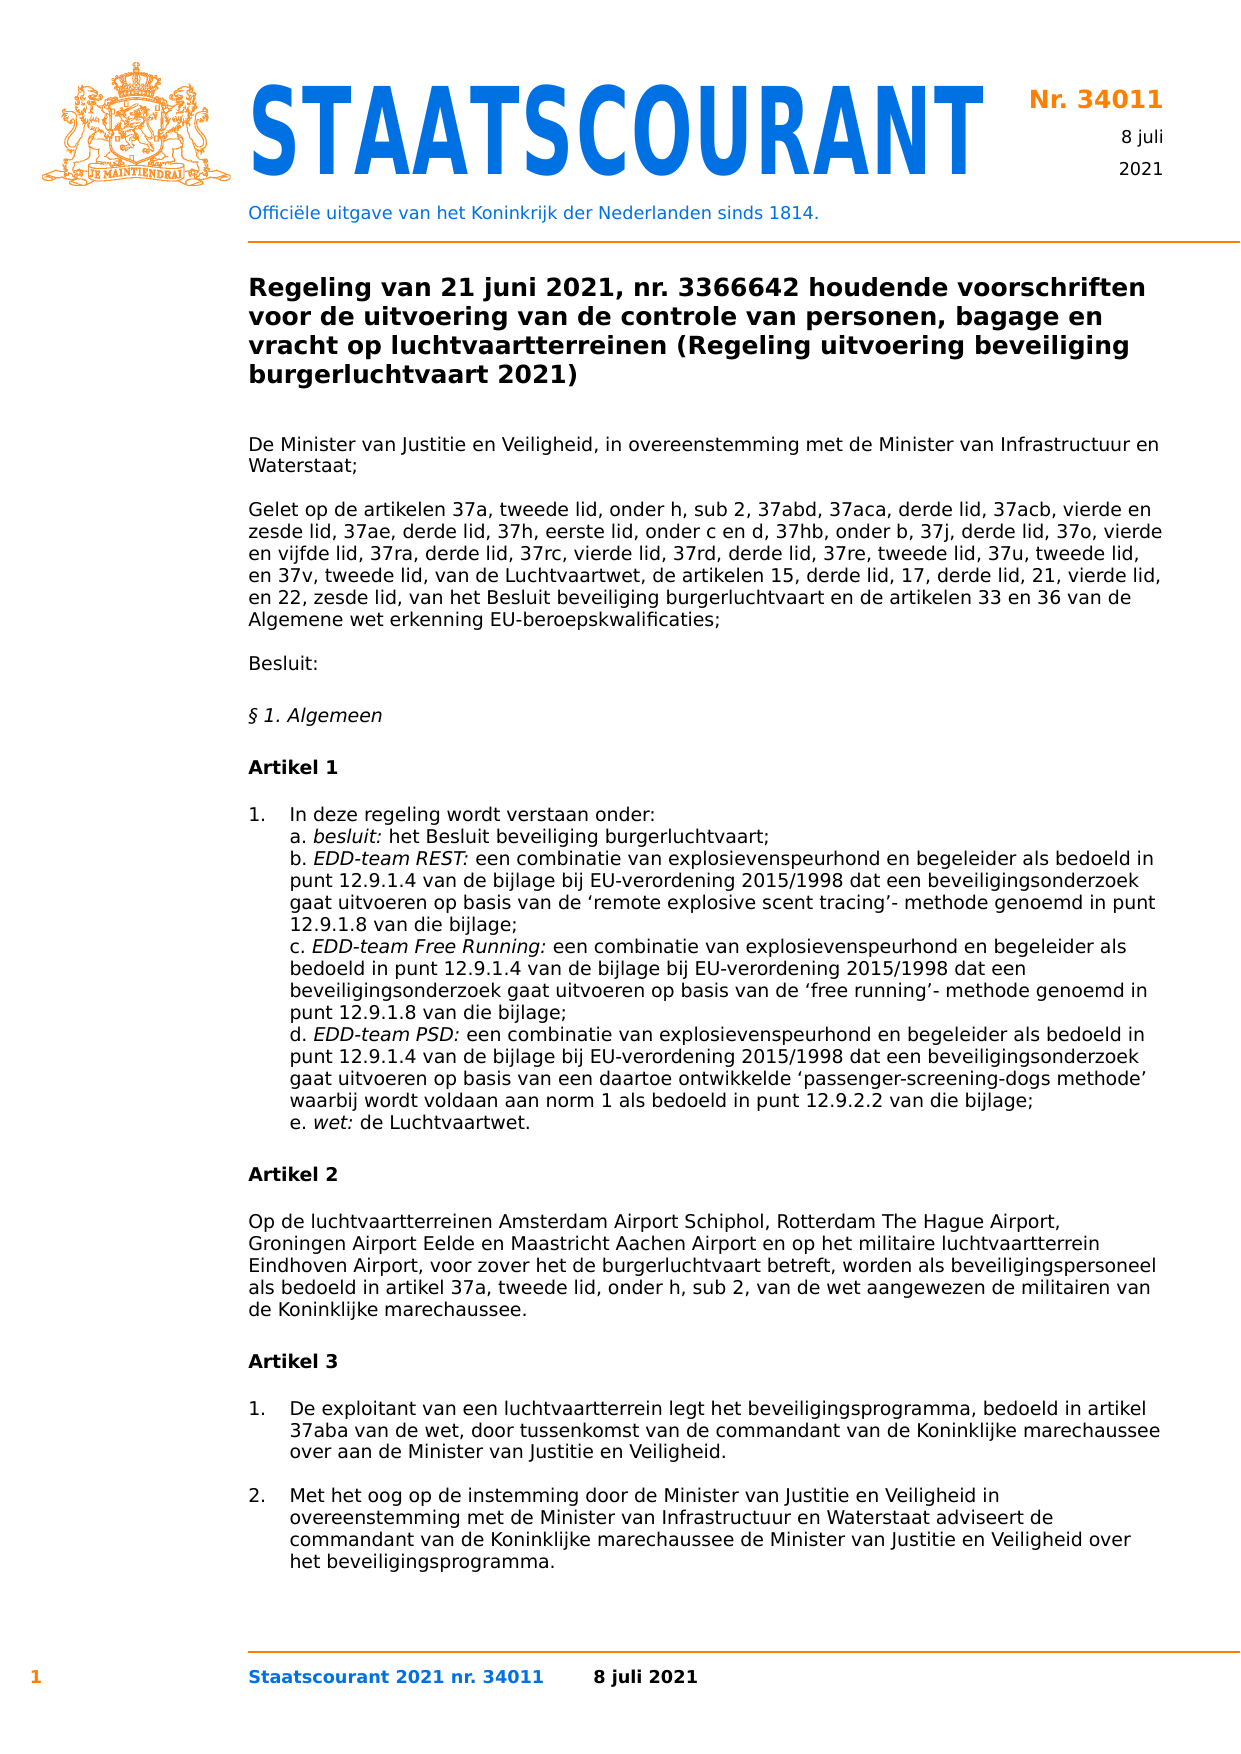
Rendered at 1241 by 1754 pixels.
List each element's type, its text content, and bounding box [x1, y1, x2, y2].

text b. EDD-team REST: een combinatie van explosievenspeurhond en begeleider als bedoeld in punt 12.9.1.4 van de bijlage bij EU-verordening 2015/1998 dat een beveiligingsonderzoek gaat uitvoeren op basis van de ‘remote explosive scent tracing’- methode genoemd in punt 12.9.1.8 van die bijlage; [289, 848, 1163, 936]
text a. besluit: het Besluit beveiliging burgerluchtvaart; [289, 826, 1163, 848]
text c. EDD-team Free Running: een combinatie van explosievenspeurhond en begeleider als bedoeld in punt 12.9.1.4 van de bijlage bij EU-verordening 2015/1998 dat een beveiligingsonderzoek gaat uitvoeren op basis van de ‘free running’- methode genoemd in punt 12.9.1.8 van die bijlage; [289, 936, 1163, 1024]
text Op de luchtvaartterreinen Amsterdam Airport Schiphol, Rotterdam The Hague Airport, Groningen Airport Eelde en Maastricht Aachen Airport en op het militaire luchtvaartterrein Eindhoven Airport, voor zover het de burgerluchtvaart betreft, worden als beveiligingspersoneel als bedoeld in artikel 37a, tweede lid, onder h, sub 2, van de wet aangewezen de militairen van de Koninklijke marechaussee. [248, 1211, 1163, 1321]
subtitle Artikel 3 [248, 1351, 1163, 1372]
text 2. Met het oog op de instemming door de Minister van Justitie en Veiligheid in overeenstemming met de Minister van Infrastructuur en Waterstaat adviseert de commandant van de Koninklijke marechaussee de Minister van Justitie en Veiligheid over het beveiligingsprogramma. [248, 1485, 1163, 1573]
table_cell Officiële uitgave van het Koninkrijk der Nederlanden sinds 1814. [248, 203, 1240, 241]
text Besluit: [248, 653, 1163, 675]
table_cell 8 juli [998, 121, 1240, 153]
table_cell 2021 [998, 153, 1240, 203]
subtitle § 1. Algemeen [248, 705, 1163, 727]
table_header Nr. 34011 [998, 62, 1240, 121]
table_header STAATSCOURANT [248, 62, 998, 203]
subtitle Artikel 1 [248, 757, 1163, 779]
table_header [25, 62, 248, 241]
picture [41, 62, 231, 186]
text 1. In deze regeling wordt verstaan onder: [248, 804, 1163, 826]
text Gelet op de artikelen 37a, tweede lid, onder h, sub 2, 37abd, 37aca, derde lid, 37acb, vierde en zesde lid, 37ae, derde lid, 37h, eerste lid, onder c en d, 37hb, onder b, 37j, derde lid, 37o, vierde en vijfde lid, 37ra, derde lid, 37rc, vierde lid, 37rd, derde lid, 37re, tweede lid, 37u, tweede lid, en 37v, tweede lid, van de Luchtvaartwet, de artikelen 15, derde lid, 17, derde lid, 21, vierde lid, en 22, zesde lid, van het Besluit beveiliging burgerluchtvaart en de artikelen 33 en 36 van de Algemene wet erkenning EU-beroepskwalificaties; [248, 499, 1163, 631]
subtitle Regeling van 21 juni 2021, nr. 3366642 houdende voorschriften voor de uitvoering van de controle van personen, bagage en vracht op luchtvaartterreinen (Regeling uitvoering beveiliging burgerluchtvaart 2021) [248, 273, 1163, 390]
text e. wet: de Luchtvaartwet. [289, 1112, 1163, 1134]
subtitle Artikel 2 [248, 1164, 1163, 1186]
text 1. De exploitant van een luchtvaartterrein legt het beveiligingsprogramma, bedoeld in artikel 37aba van de wet, door tussenkomst van de commandant van de Koninklijke marechaussee over aan de Minister van Justitie en Veiligheid. [248, 1397, 1163, 1463]
text d. EDD-team PSD: een combinatie van explosievenspeurhond en begeleider als bedoeld in punt 12.9.1.4 van de bijlage bij EU-verordening 2015/1998 dat een beveiligingsonderzoek gaat uitvoeren op basis van een daartoe ontwikkelde ‘passenger-screening-dogs methode’ waarbij wordt voldaan aan norm 1 als bedoeld in punt 12.9.2.2 van die bijlage; [289, 1024, 1163, 1112]
text De Minister van Justitie en Veiligheid, in overeenstemming met de Minister van Infrastructuur en Waterstaat; [248, 433, 1163, 477]
